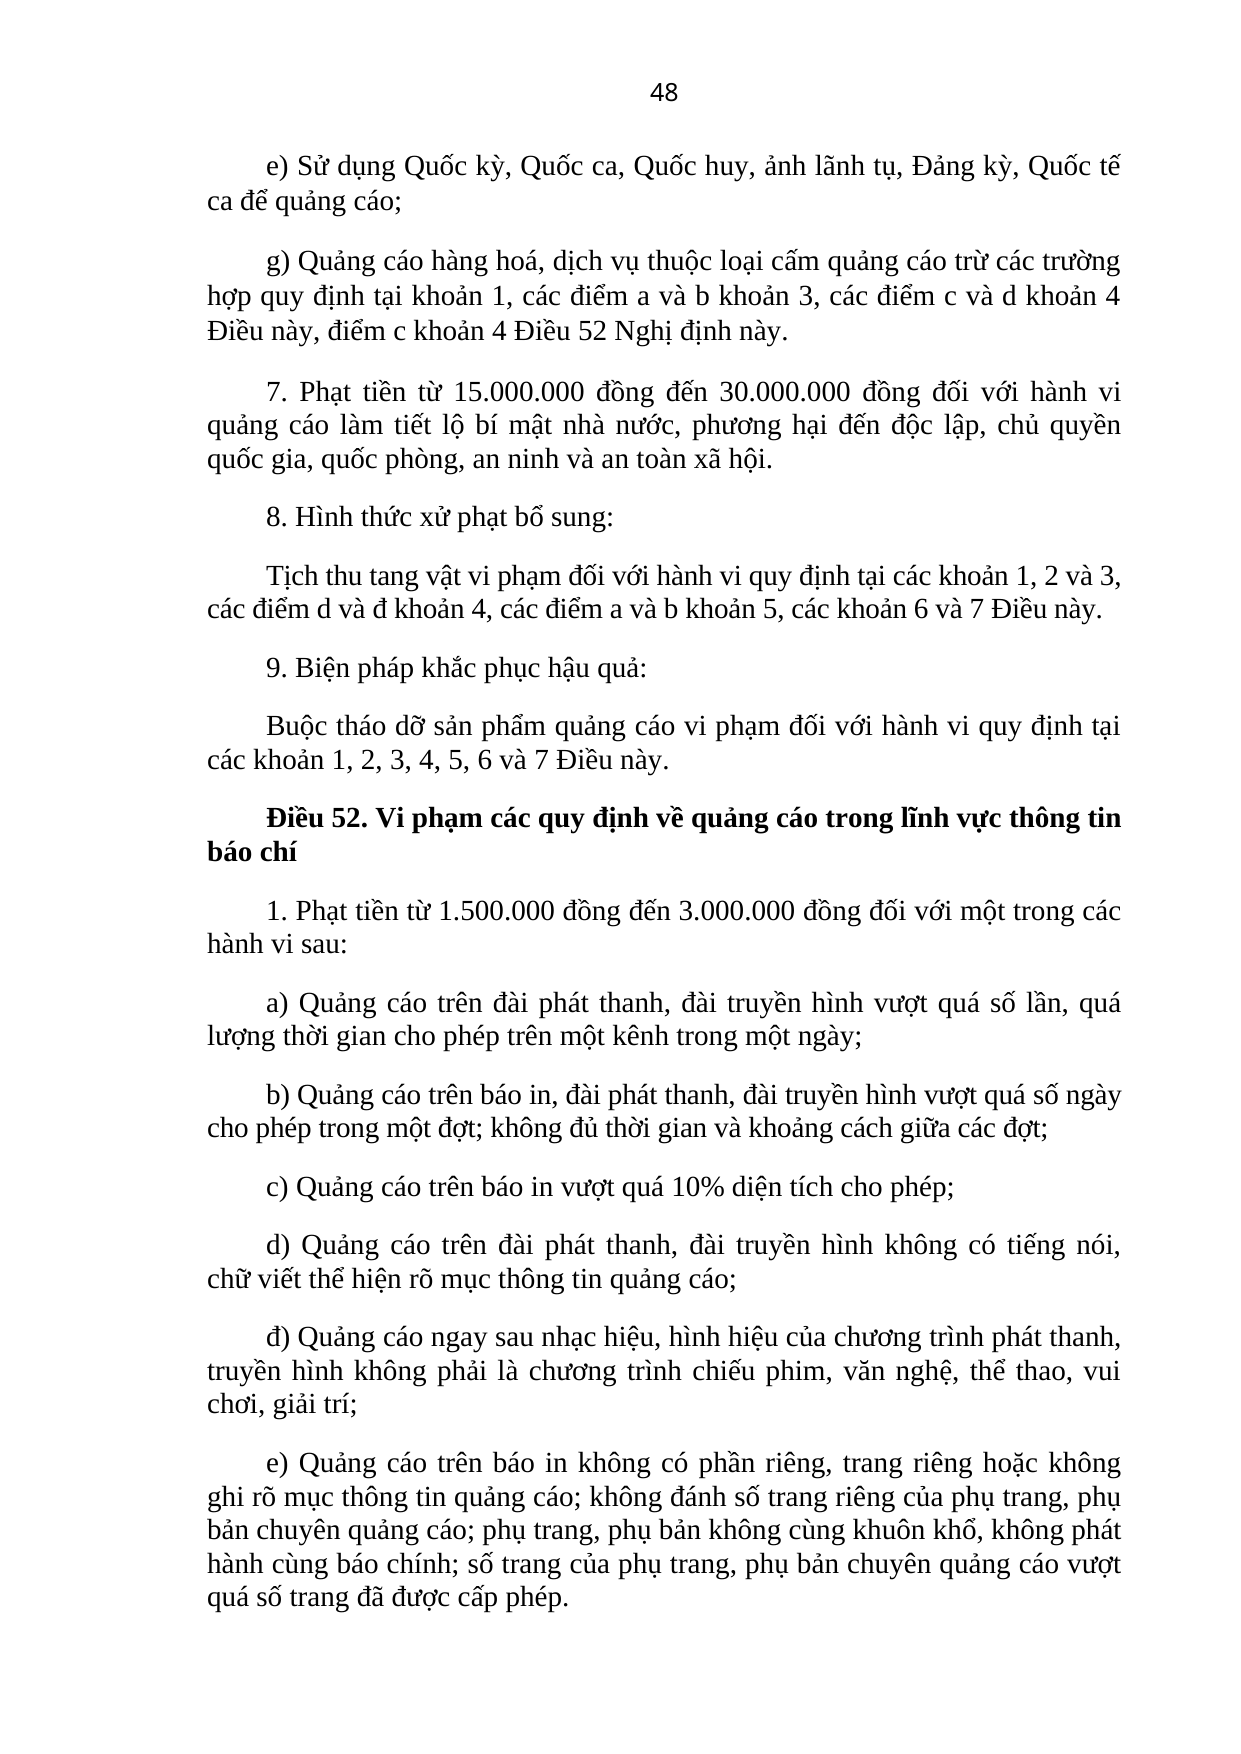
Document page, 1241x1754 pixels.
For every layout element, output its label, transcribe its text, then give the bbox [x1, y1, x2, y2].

text a) Quảng cáo trên đài phát thanh, đài truyền hình vượt quá số lần, quá lượng thời gian cho phép trên một kênh trong một ngày; [207, 985, 1122, 1052]
text 8. Hình thức xử phạt bổ sung: [207, 499, 1122, 533]
text Điều 52. Vi phạm các quy định về quảng cáo trong lĩnh vực thông tin báo chí [207, 801, 1122, 868]
text e) Quảng cáo trên báo in không có phần riêng, trang riêng hoặc không ghi rõ mục thông tin quảng cáo; không đánh số trang riêng của phụ trang, phụ bản chuyên quảng cáo; phụ trang, phụ bản không cùng khuôn khổ, không phát hành cùng báo chính; số trang của phụ trang, phụ bản chuyên quảng cáo vượt quá số trang đã được cấp phép. [207, 1445, 1122, 1613]
text 7. Phạt tiền từ 15.000.000 đồng đến 30.000.000 đồng đối với hành vi quảng cáo làm tiết lộ bí mật nhà nước, phương hại đến độc lập, chủ quyền quốc gia, quốc phòng, an ninh và an toàn xã hội. [207, 374, 1122, 474]
text 1. Phạt tiền từ 1.500.000 đồng đến 3.000.000 đồng đối với một trong các hành vi sau: [207, 893, 1122, 960]
text đ) Quảng cáo ngay sau nhạc hiệu, hình hiệu của chương trình phát thanh, truyền hình không phải là chương trình chiếu phim, văn nghệ, thể thao, vui chơi, giải trí; [207, 1319, 1122, 1420]
text c) Quảng cáo trên báo in vượt quá 10% diện tích cho phép; [207, 1169, 1122, 1202]
text d) Quảng cáo trên đài phát thanh, đài truyền hình không có tiếng nói, chữ viết thể hiện rõ mục thông tin quảng cáo; [207, 1227, 1122, 1294]
text e) Sử dụng Quốc kỳ, Quốc ca, Quốc huy, ảnh lãnh tụ, Đảng kỳ, Quốc tế ca để quảng cáo; [207, 148, 1122, 216]
text Tịch thu tang vật vi phạm đối với hành vi quy định tại các khoản 1, 2 và 3, các điểm d và đ khoản 4, các điểm a và b khoản 5, các khoản 6 và 7 Điều này. [207, 558, 1122, 625]
text b) Quảng cáo trên báo in, đài phát thanh, đài truyền hình vượt quá số ngày cho phép trong một đợt; không đủ thời gian và khoảng cách giữa các đợt; [207, 1077, 1122, 1144]
text 9. Biện pháp khắc phục hậu quả: [207, 650, 1122, 683]
text Buộc tháo dỡ sản phẩm quảng cáo vi phạm đối với hành vi quy định tại các khoản 1, 2, 3, 4, 5, 6 và 7 Điều này. [207, 708, 1122, 776]
text g) Quảng cáo hàng hoá, dịch vụ thuộc loại cấm quảng cáo trừ các trường hợp quy định tại khoản 1, các điểm a và b khoản 3, các điểm c và d khoản 4 Điều này, điểm c khoản 4 Điều 52 Nghị định này. [207, 243, 1122, 347]
